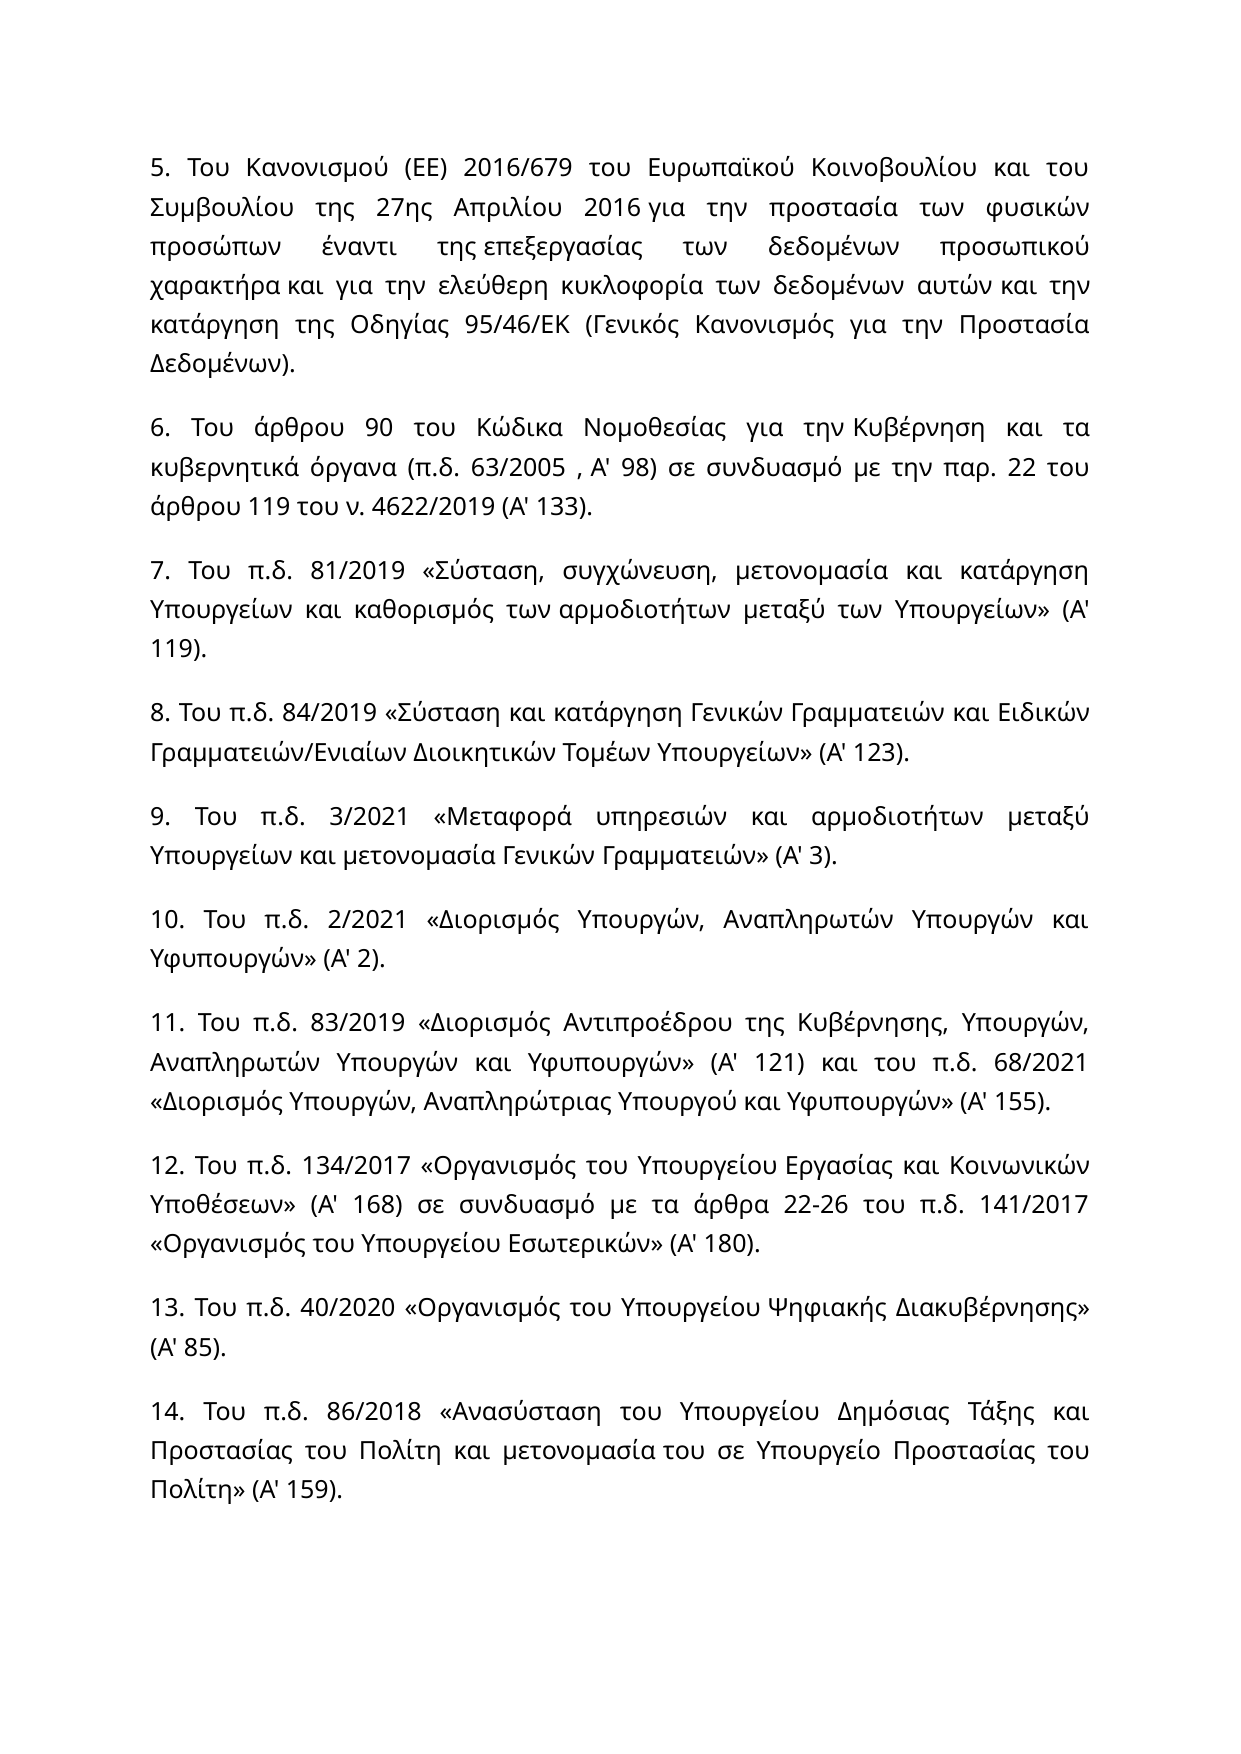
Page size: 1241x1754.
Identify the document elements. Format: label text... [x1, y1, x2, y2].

text 10. Του π.δ. 2/2021 «Διορισμός Υπουργών, Αναπληρωτών Υπουργών και Υφυπουργών» (Α' 2). [150, 902, 1090, 975]
text 8. Του π.δ. 84/2019 «Σύσταση και κατάργηση Γενικών Γραμματειών και Ειδικών Γραμματειών/Ενιαίων Διοικητικών Τομέων Υπουργείων» (Α' 123). [150, 695, 1090, 768]
text 7. Του π.δ. 81/2019 «Σύσταση, συγχώνευση, μετονομασία και κατάργηση Υπουργείων και καθορισμός των αρμοδιοτήτων μεταξύ των Υπουργείων» (Α' 119). [150, 552, 1090, 665]
text 5. Του Κανονισμού (ΕΕ) 2016/679 του Ευρωπαϊκού Κοινοβουλίου και του Συμβουλίου της 27ης Απριλίου 2016 για την προστασία των φυσικών προσώπων έναντι της επεξεργασίας των δεδομένων προσωπικού χαρακτήρα και για την ελεύθερη κυκλοφορία των δεδομένων αυτών και την κατάργηση της Οδηγίας 95/46/ΕΚ (Γενικός Κανονισμός για την Προστασία Δεδομένων). [150, 150, 1090, 380]
text 11. Του π.δ. 83/2019 «Διορισμός Αντιπροέδρου της Κυβέρνησης, Υπουργών, Αναπληρωτών Υπουργών και Υφυπουργών» (Α' 121) και του π.δ. 68/2021 «Διορισμός Υπουργών, Αναπληρώτριας Υπουργού και Υφυπουργών» (Α' 155). [150, 1005, 1090, 1117]
text 14. Του π.δ. 86/2018 «Ανασύσταση του Υπουργείου Δημόσιας Τάξης και Προστασίας του Πολίτη και μετονομασία του σε Υπουργείο Προστασίας του Πολίτη» (Α' 159). [150, 1393, 1090, 1506]
text 6. Του άρθρου 90 του Κώδικα Νομοθεσίας για την Κυβέρνηση και τα κυβερνητικά όργανα (π.δ. 63/2005 , Α' 98) σε συνδυασμό με την παρ. 22 του άρθρου 119 του ν. 4622/2019 (Α' 133). [150, 410, 1090, 522]
text 9. Του π.δ. 3/2021 «Μεταφορά υπηρεσιών και αρμοδιοτήτων μεταξύ Υπουργείων και μετονομασία Γενικών Γραμματειών» (Α' 3). [150, 798, 1090, 872]
text 13. Του π.δ. 40/2020 «Οργανισμός του Υπουργείου Ψηφιακής Διακυβέρνησης» (Α' 85). [150, 1290, 1090, 1363]
text 12. Του π.δ. 134/2017 «Οργανισμός του Υπουργείου Εργασίας και Κοινωνικών Υποθέσεων» (Α' 168) σε συνδυασμό με τα άρθρα 22-26 του π.δ. 141/2017 «Οργανισμός του Υπουργείου Εσωτερικών» (Α' 180). [150, 1147, 1090, 1260]
